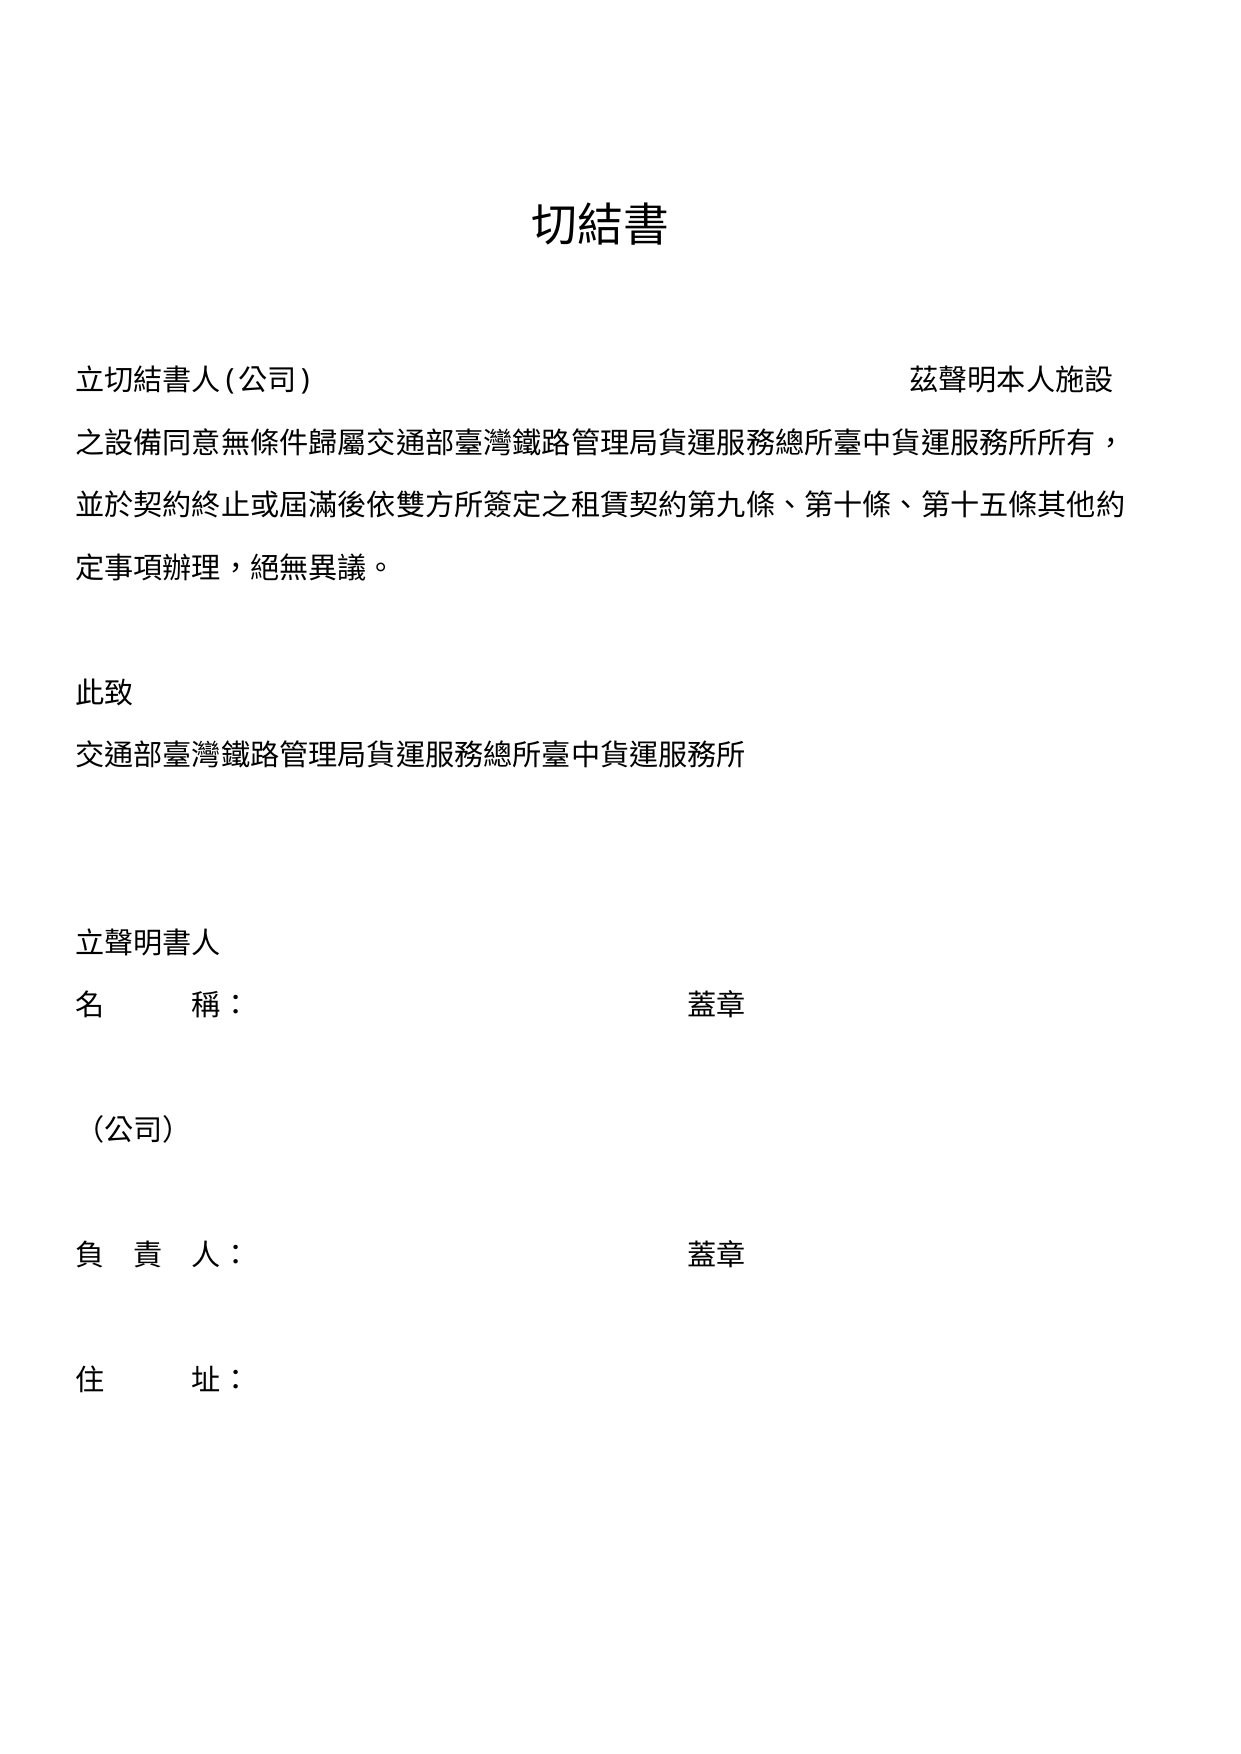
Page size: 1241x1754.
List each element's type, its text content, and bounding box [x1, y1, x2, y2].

text 立切結書人(公司) 茲聲明本人施設之設備同意無條件歸屬交通部臺灣鐵路管理局貨運服務總所臺中貨運服務所所有，並於契約終止或屆滿後依雙方所簽定之租賃契約第九條、第十條、第十五條其他約定事項辦理，絕無異議。 [75, 336, 1125, 586]
text 負 責 人： 蓋章 [75, 1211, 1125, 1274]
text 交通部臺灣鐵路管理局貨運服務總所臺中貨運服務所 [75, 711, 1125, 774]
text 立聲明書人 [75, 899, 1125, 961]
text 此致 [75, 649, 1125, 711]
text 住 址： [75, 1336, 1125, 1399]
text （公司） [75, 1086, 1125, 1149]
text 名 稱： 蓋章 [75, 961, 1125, 1024]
text 切結書 [75, 149, 1125, 274]
